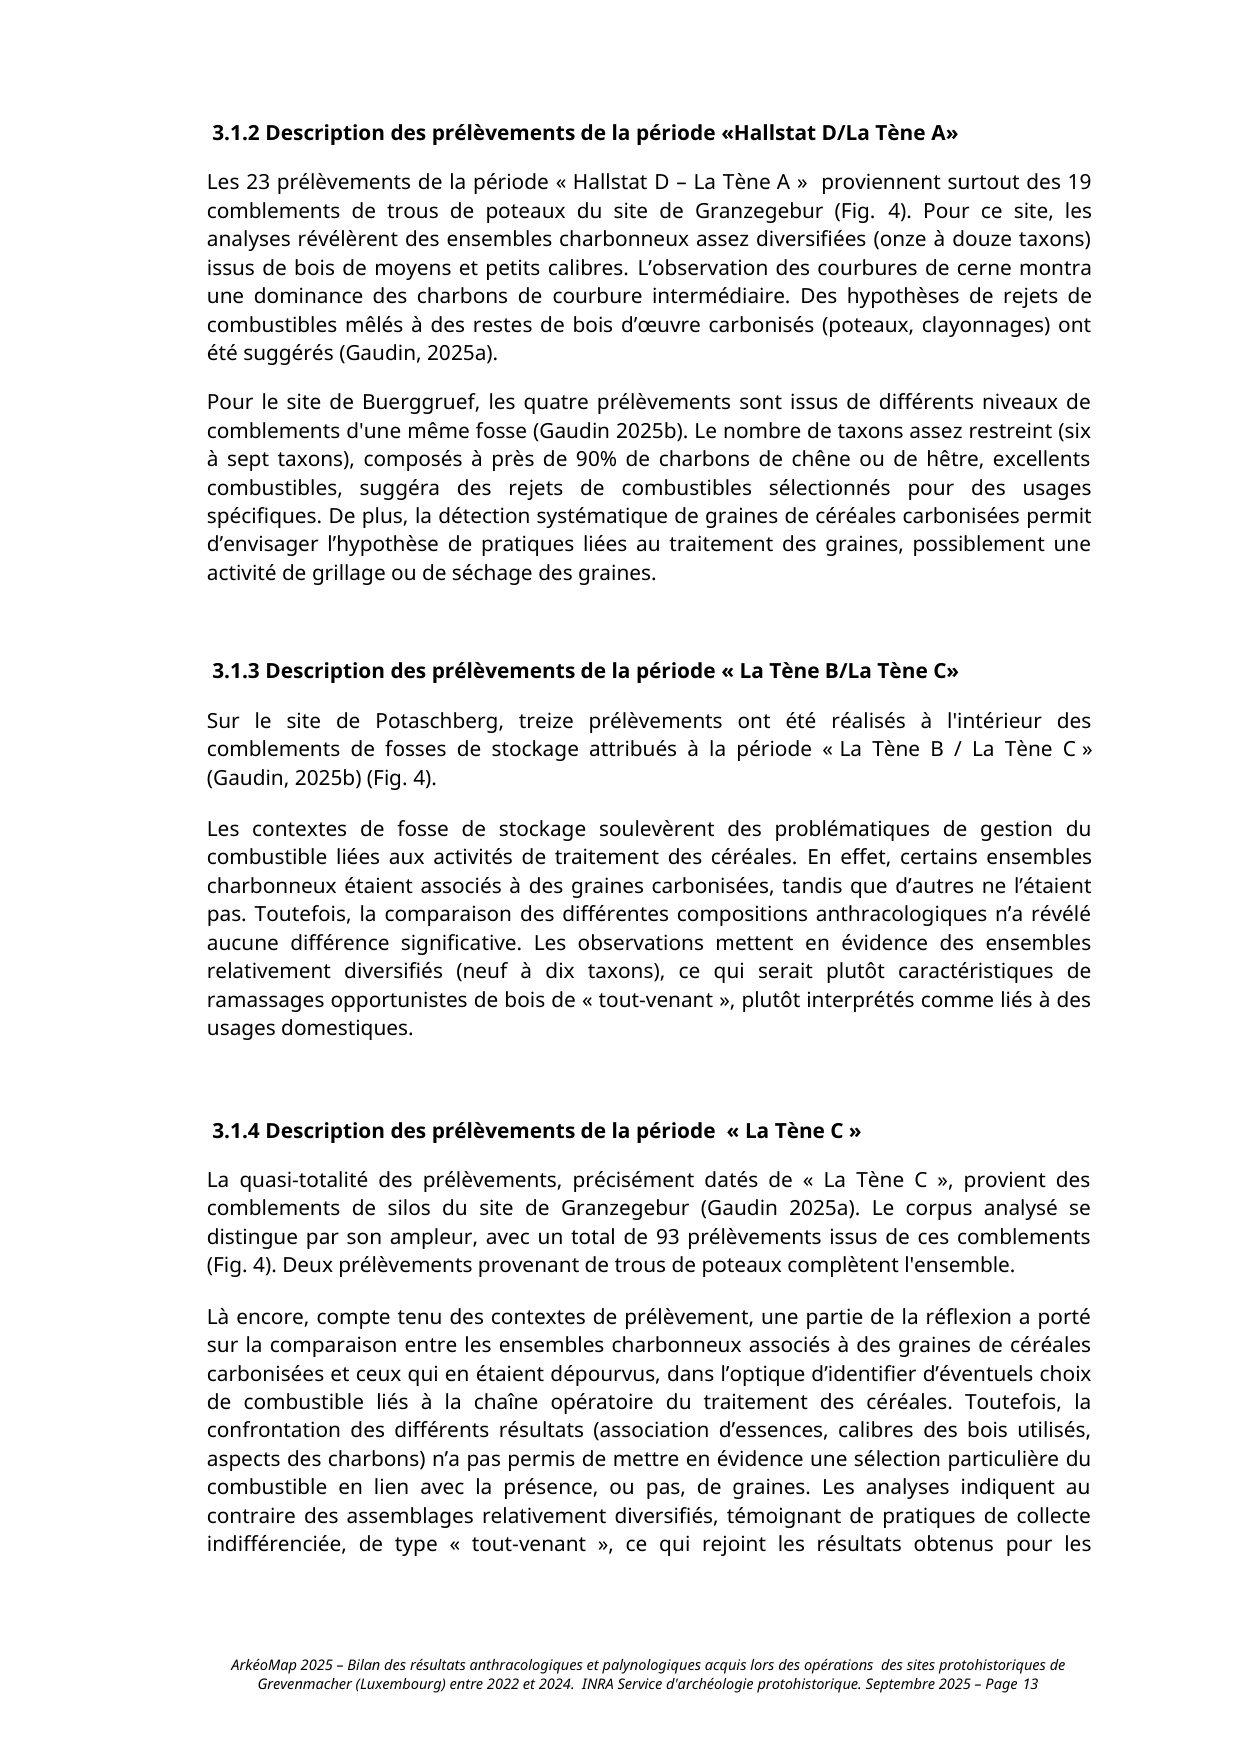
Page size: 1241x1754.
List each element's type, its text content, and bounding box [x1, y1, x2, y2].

text Sur le site de Potaschberg, treize prélèvements ont été réalisés à l'intérieur des comblements de fosses de stockage attribués à la période « La Tène B / La Tène C » (Gaudin, 2025b) (Fig. 4). [207, 706, 1092, 791]
text Là encore, compte tenu des contextes de prélèvement, une partie de la réflexion a porté sur la comparaison entre les ensembles charbonneux associés à des graines de céréales carbonisées et ceux qui en étaient dépourvus, dans l’optique d’identifier d’éventuels choix de combustible liés à la chaîne opératoire du traitement des céréales. Toutefois, la confrontation des différents résultats (association d’essences, calibres des bois utilisés, aspects des charbons) n’a pas permis de mettre en évidence une sélection particulière du combustible en lien avec la présence, ou pas, de graines. Les analyses indiquent au contraire des assemblages relativement diversifiés, témoignant de pratiques de collecte indifférenciée, de type « tout-venant », ce qui rejoint les résultats obtenus pour les [207, 1302, 1092, 1558]
subtitle Description des prélèvements de la période « La Tène C » [207, 1116, 1092, 1144]
text Les 23 prélèvements de la période « Hallstat D – La Tène A » proviennent surtout des 19 comblements de trous de poteaux du site de Granzegebur (Fig. 4). Pour ce site, les analyses révélèrent des ensembles charbonneux assez diversifiées (onze à douze taxons) issus de bois de moyens et petits calibres. L’observation des courbures de cerne montra une dominance des charbons de courbure intermédiaire. Des hypothèses de rejets de combustibles mêlés à des restes de bois d’œuvre carbonisés (poteaux, clayonnages) ont été suggérés (Gaudin, 2025a). [207, 167, 1092, 367]
text Les contextes de fosse de stockage soulevèrent des problématiques de gestion du combustible liées aux activités de traitement des céréales. En effet, certains ensembles charbonneux étaient associés à des graines carbonisées, tandis que d’autres ne l’étaient pas. Toutefois, la comparaison des différentes compositions anthracologiques n’a révélé aucune différence significative. Les observations mettent en évidence des ensembles relativement diversifiés (neuf à dix taxons), ce qui serait plutôt caractéristiques de ramassages opportunistes de bois de « tout-venant », plutôt interprétés comme liés à des usages domestiques. [207, 814, 1092, 1042]
subtitle Description des prélèvements de la période « La Tène B/La Tène C» [207, 657, 1092, 685]
subtitle Description des prélèvements de la période «Hallstat D/La Tène A» [207, 118, 1092, 147]
text Pour le site de Buerggruef, les quatre prélèvements sont issus de différents niveaux de comblements d'une même fosse (Gaudin 2025b). Le nombre de taxons assez restreint (six à sept taxons), composés à près de 90% de charbons de chêne ou de hêtre, excellents combustibles, suggéra des rejets de combustibles sélectionnés pour des usages spécifiques. De plus, la détection systématique de graines de céréales carbonisées permit d’envisager l’hypothèse de pratiques liées au traitement des graines, possiblement une activité de grillage ou de séchage des graines. [207, 387, 1092, 586]
text La quasi-totalité des prélèvements, précisément datés de « La Tène C », provient des comblements de silos du site de Granzegebur (Gaudin 2025a). Le corpus analysé se distingue par son ampleur, avec un total de 93 prélèvements issus de ces comblements (Fig. 4). Deux prélèvements provenant de trous de poteaux complètent l'ensemble. [207, 1165, 1092, 1279]
